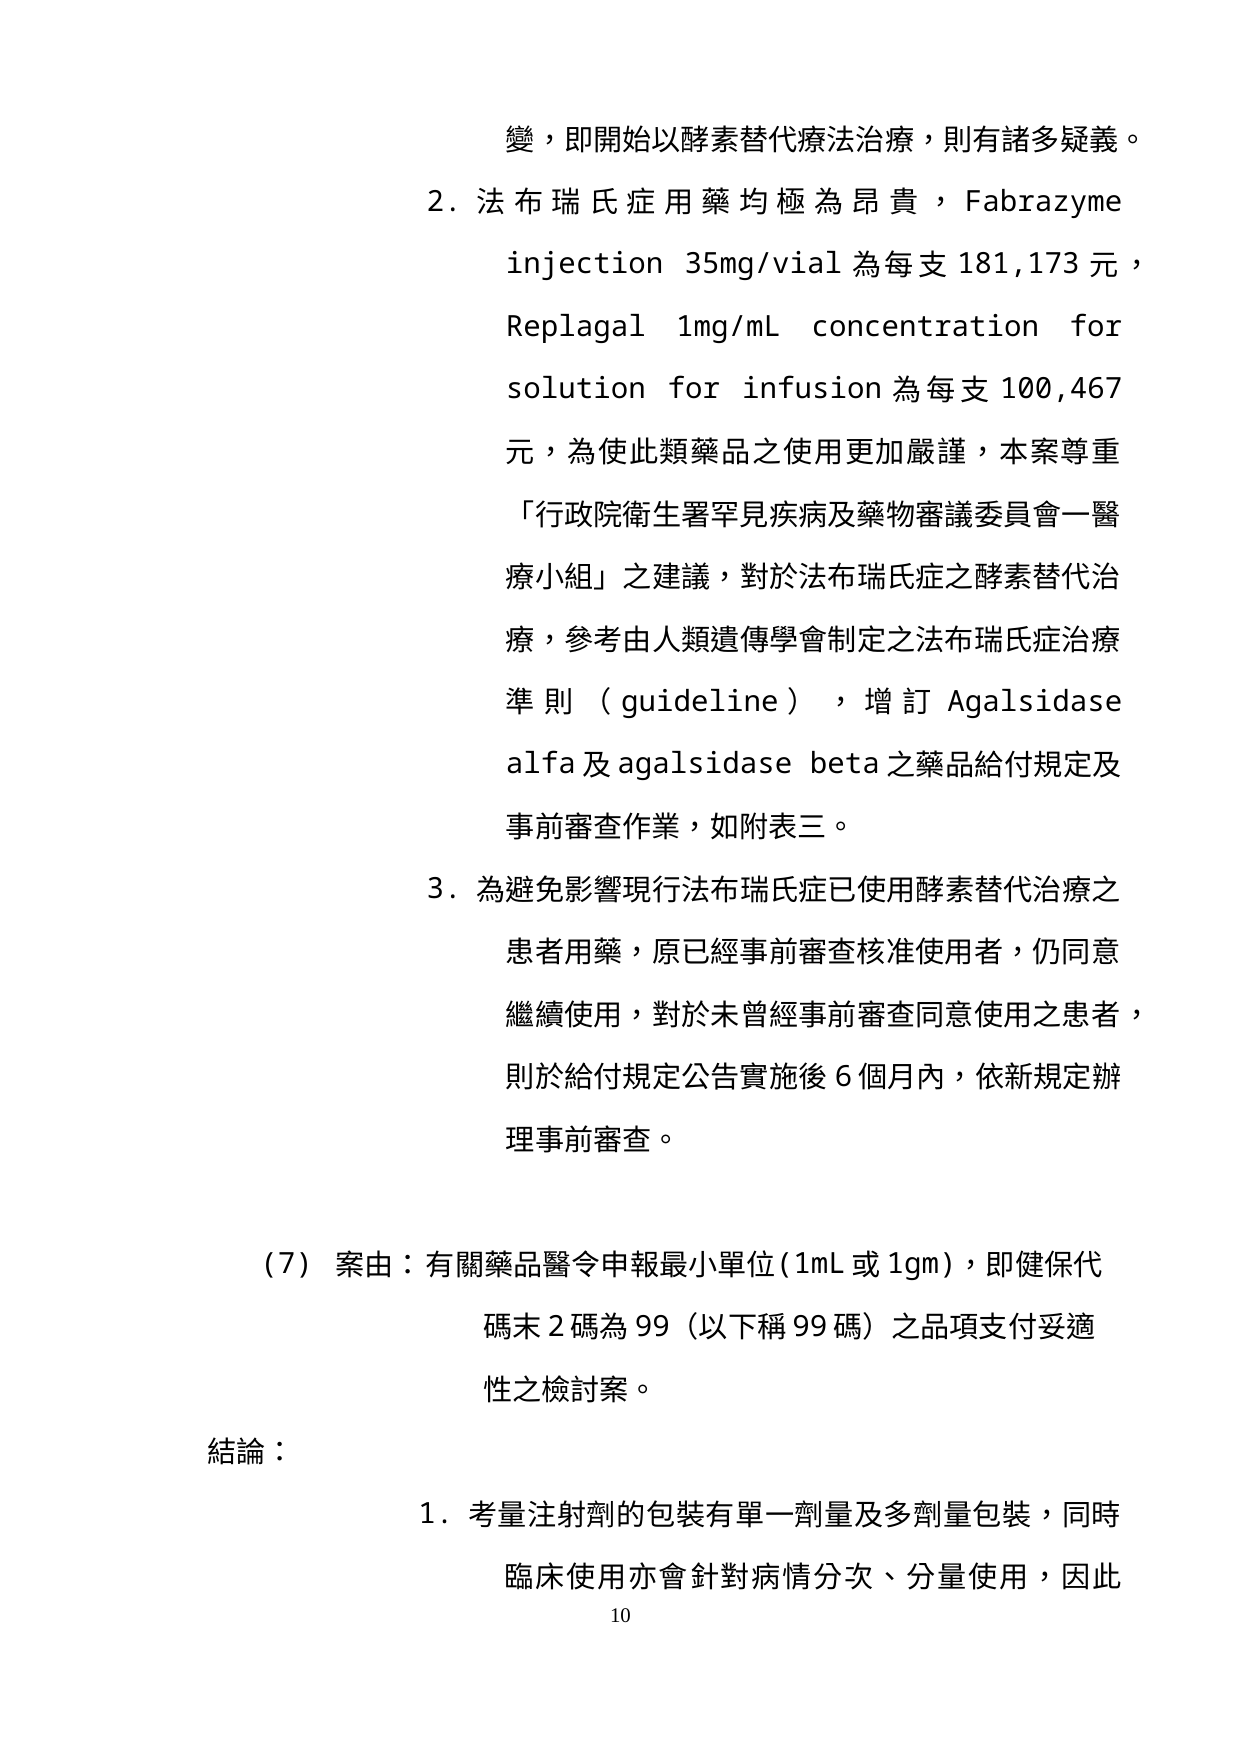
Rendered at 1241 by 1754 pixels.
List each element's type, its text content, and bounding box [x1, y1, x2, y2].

list 為避免影響現行法布瑞氏症已使用酵素替代治療之患者用藥，原已經事前審查核准使用者，仍同意繼續使用，對於未曾經事前審查同意使用之患者，則於給付規定公告實施後6個月內，依新規定辦理事前審查。 [426, 846, 1122, 1158]
list 考量注射劑的包裝有單一劑量及多劑量包裝，同時臨床使用亦會針對病情分次、分量使用，因此 [418, 1471, 1122, 1596]
list 法布瑞氏症用藥均極為昂貴，Fabrazyme injection 35mg/vial為每支181,173元，Replagal 1mg/mL concentration for solution for infusion為每支100,467元，為使此類藥品之使用更加嚴謹，本案尊重「行政院衛生署罕見疾病及藥物審議委員會一醫療小組」之建議，對於法布瑞氏症之酵素替代治療，參考由人類遺傳學會制定之法布瑞氏症治療準則（guideline），增訂Agalsidase alfa及agalsidase beta之藥品給付規定及事前審查作業，如附表三。 [426, 158, 1122, 846]
text 結論： [207, 1408, 1122, 1471]
list 案由： 有關藥品醫令申報最小單位(1mL或1gm)，即健保代碼末2碼為99（以下稱99碼）之品項支付妥適性之檢討案。 [260, 1221, 1122, 1408]
list 在現行新生兒篩檢作業中，多數醫療院所均將α-半乳糖苷酵素(α-Galactosidase) 的基因異常納入可例行篩檢，通常由新生兒的篩檢結果，可追溯至家族成員之基因異常情形。典型法布瑞氏症（Fabry disease）若已出現腳部或手部的疼痛、出汗能力降低或血管角質瘤等臨床症狀，開始以酵素替代療法(Enzyme Replacement Therapy)治療，應屬較為適當之治療方式。然而，對於法布瑞氏症心臟變異型（cardiac variant）之患者，因其α-半乳糖苷酵素仍有部分活性，且發病多數在壯年以後，因此，可能與高血脂引起的脂肪堆積之病徵類似，若無法證實心臟組織有GL3脂質堆積，且心臟已發生病變，即開始以酵素替代療法治療，則有諸多疑義。 [426, 96, 1122, 158]
